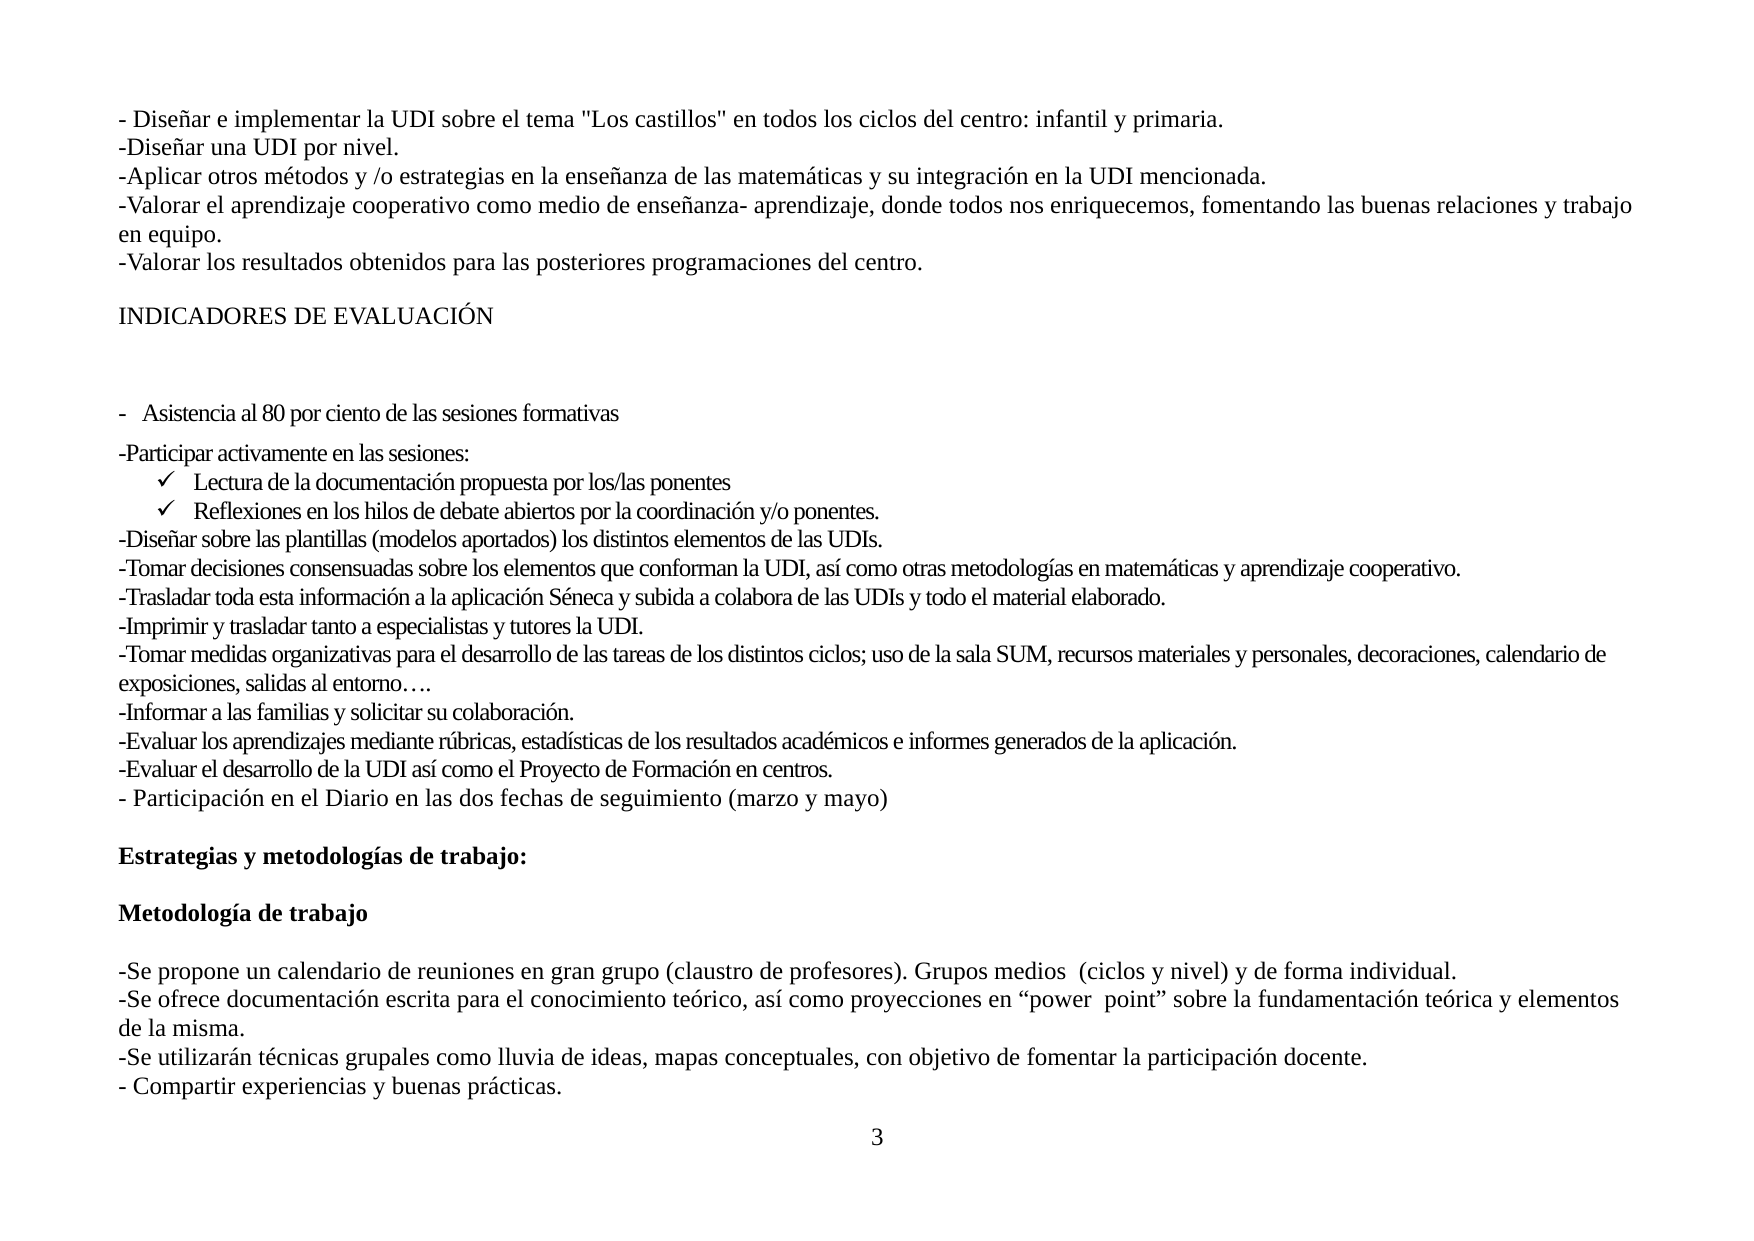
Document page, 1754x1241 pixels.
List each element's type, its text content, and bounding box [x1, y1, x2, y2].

text Estrategias y metodologías de trabajo: [118, 841, 1636, 869]
text -Tomar medidas organizativas para el desarrollo de las tareas de los distintos ciclos; uso de la sala SUM, recursos materiales y personales, decoraciones, calendario de exposiciones, salidas al entorno…. [118, 639, 1636, 697]
text -Evaluar los aprendizajes mediante rúbricas, estadísticas de los resultados académicos e informes generados de la aplicación. [118, 726, 1636, 754]
text -Diseñar sobre las plantillas (modelos aportados) los distintos elementos de las UDIs. [118, 524, 1636, 553]
text -Participar activamente en las sesiones: [118, 438, 1636, 467]
text -Imprimir y trasladar tanto a especialistas y tutores la UDI. [118, 611, 1636, 639]
text -Se ofrece documentación escrita para el conocimiento teórico, así como proyecciones en “power point” sobre la fundamentación teórica y elementos de la misma. [118, 984, 1636, 1042]
text Metodología de trabajo [118, 898, 1636, 927]
text -Se propone un calendario de reuniones en gran grupo (claustro de profesores). Grupos medios (ciclos y nivel) y de forma individual. [118, 956, 1636, 984]
text - Asistencia al 80 por ciento de las sesiones formativas [118, 359, 1636, 438]
text -Evaluar el desarrollo de la UDI así como el Proyecto de Formación en centros. [118, 754, 1636, 783]
list Reflexiones en los hilos de debate abiertos por la coordinación y/o ponentes. [156, 496, 1636, 524]
text -Tomar decisiones consensuadas sobre los elementos que conforman la UDI, así como otras metodologías en matemáticas y aprendizaje cooperativo. [118, 553, 1636, 582]
text -Trasladar toda esta información a la aplicación Séneca y subida a colabora de las UDIs y todo el material elaborado. [118, 582, 1636, 611]
text - Diseñar e implementar la UDI sobre el tema "Los castillos" en todos los ciclos del centro: infantil y primaria. [118, 104, 1636, 132]
text -Se utilizarán técnicas grupales como lluvia de ideas, mapas conceptuales, con objetivo de fomentar la participación docente. [118, 1042, 1636, 1071]
text - Participación en el Diario en las dos fechas de seguimiento (marzo y mayo) [118, 783, 1636, 812]
text -Valorar el aprendizaje cooperativo como medio de enseñanza- aprendizaje, donde todos nos enriquecemos, fomentando las buenas relaciones y trabajo en equipo. [118, 190, 1636, 247]
text - Compartir experiencias y buenas prácticas. [118, 1071, 1636, 1099]
text -Informar a las familias y solicitar su colaboración. [118, 697, 1636, 726]
text -Valorar los resultados obtenidos para las posteriores programaciones del centro. [118, 247, 1636, 276]
text -Aplicar otros métodos y /o estrategias en la enseñanza de las matemáticas y su integración en la UDI mencionada. [118, 161, 1636, 190]
subtitle INDICADORES DE EVALUACIÓN [118, 301, 1636, 330]
list Lectura de la documentación propuesta por los/las ponentes [156, 467, 1636, 496]
text -Diseñar una UDI por nivel. [118, 132, 1636, 161]
